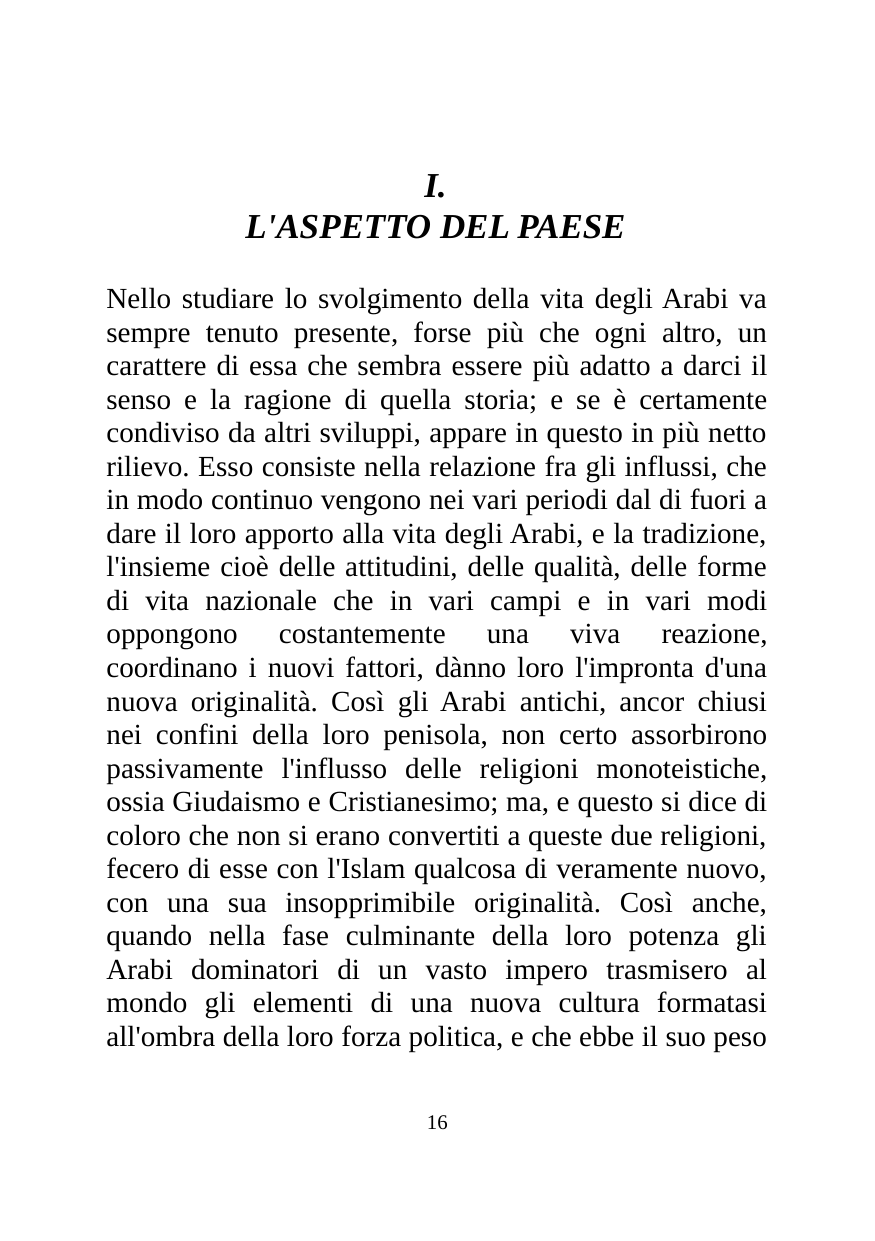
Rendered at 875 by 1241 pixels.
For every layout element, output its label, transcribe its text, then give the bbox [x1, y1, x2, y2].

text Nello studiare lo svolgimento della vita degli Arabi va sempre tenuto presente, forse più che ogni altro, un carattere di essa che sembra essere più adatto a darci il senso e la ragione di quella storia; e se è certamente condiviso da altri sviluppi, appare in questo in più netto rilievo. Esso consiste nella relazione fra gli influssi, che in modo continuo vengono nei vari periodi dal di fuori a dare il loro apporto alla vita degli Arabi, e la tradizione, l'insieme cioè delle attitudini, delle qualità, delle forme di vita nazionale che in vari campi e in vari modi oppongono costantemente una viva reazione, coordinano i nuovi fattori, dànno loro l'impronta d'una nuova originalità. Così gli Arabi antichi, ancor chiusi nei confini della loro penisola, non certo assorbirono passivamente l'influsso delle religioni monoteistiche, ossia Giudaismo e Cristianesimo; ma, e questo si dice di coloro che non si erano convertiti a queste due religioni, fecero di esse con l'Islam qualcosa di veramente nuovo, con una sua insopprimibile originalità. Così anche, quando nella fase culminante della loro potenza gli Arabi dominatori di un vasto impero trasmisero al mondo gli elementi di una nuova cultura formatasi all'ombra della loro forza politica, e che ebbe il suo peso [106, 281, 768, 1053]
subtitle I. L'ASPETTO DEL PAESE [106, 165, 768, 246]
